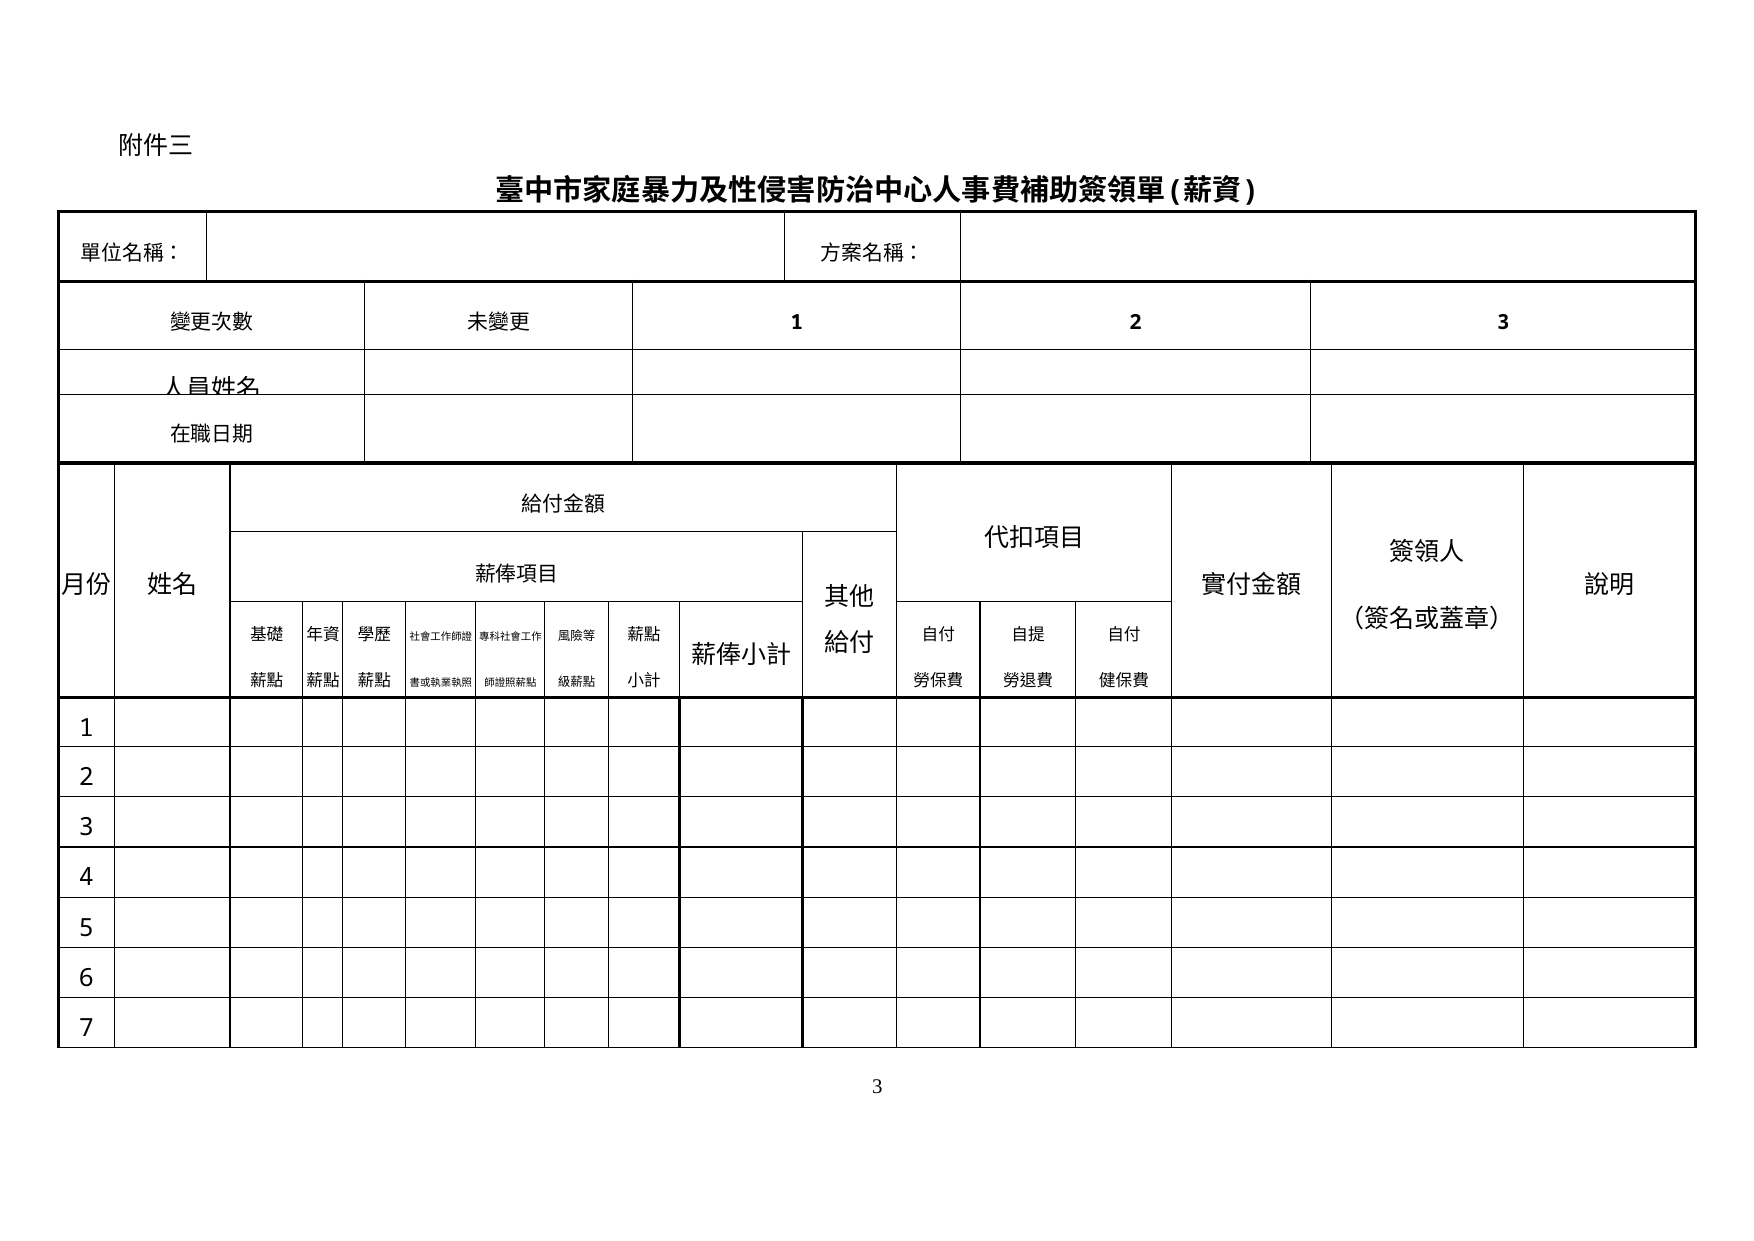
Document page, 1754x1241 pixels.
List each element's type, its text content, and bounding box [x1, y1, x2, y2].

table_cell [406, 948, 475, 997]
table_cell [406, 898, 475, 947]
table_cell [1172, 797, 1331, 846]
table_cell [1076, 747, 1171, 796]
table_cell [981, 848, 1075, 897]
table_cell [609, 797, 678, 846]
table_cell [1332, 797, 1523, 846]
text 臺中市家庭暴力及性侵害防治中心人事費補助簽領單(薪資) [118, 164, 1636, 210]
table_cell [1524, 998, 1694, 1047]
table_cell [545, 948, 608, 997]
table_cell [1332, 898, 1523, 947]
table_cell [897, 797, 979, 846]
table_cell [365, 350, 632, 394]
table_cell [609, 699, 678, 746]
table_cell [406, 998, 475, 1047]
table_cell [1172, 998, 1331, 1047]
table_cell 7 [60, 998, 114, 1047]
table_cell [681, 848, 801, 897]
table_cell [1311, 350, 1694, 394]
table_cell [545, 747, 608, 796]
table_cell [1332, 948, 1523, 997]
table_cell [1524, 898, 1694, 947]
table_cell [1524, 948, 1694, 997]
table_cell [897, 848, 979, 897]
table_cell 5 [60, 898, 114, 947]
table_cell [609, 848, 678, 897]
table_cell [476, 797, 544, 846]
table_cell [804, 747, 896, 796]
table_cell 變更次數 [60, 283, 364, 349]
table_cell 專科社會工作師證照薪點 [476, 602, 544, 696]
table_cell [476, 998, 544, 1047]
table_cell 說明 [1524, 465, 1694, 696]
table_cell [681, 898, 801, 947]
table_cell [343, 898, 405, 947]
table_cell [681, 948, 801, 997]
table_header [207, 213, 784, 279]
table_cell 1 [633, 283, 960, 349]
table_cell [545, 848, 608, 897]
table_cell [981, 898, 1075, 947]
table_cell [1524, 699, 1694, 746]
table_cell [406, 797, 475, 846]
table_cell [804, 797, 896, 846]
table_cell [343, 797, 405, 846]
table_cell [343, 699, 405, 746]
table_cell 薪點 小計 [609, 602, 679, 696]
table_cell 年資 薪點 [303, 602, 342, 696]
table_cell 姓名 [115, 465, 229, 696]
table_cell [303, 848, 342, 897]
table_cell 風險等 級薪點 [545, 602, 608, 696]
table_cell 未變更 [365, 283, 632, 349]
table_cell [343, 948, 405, 997]
table_cell 其他 給付 [803, 532, 896, 696]
table_cell [1076, 797, 1171, 846]
table_cell 3 [60, 797, 114, 846]
table_cell [1076, 948, 1171, 997]
table_cell [545, 898, 608, 947]
table_cell 人員姓名 [60, 350, 364, 394]
table_cell 自付 勞保費 [897, 602, 979, 696]
table_cell [897, 747, 979, 796]
table_cell 實付金額 [1172, 465, 1331, 696]
table_cell 給付金額 [231, 465, 896, 531]
table_cell [231, 699, 302, 746]
table_cell 2 [961, 283, 1310, 349]
table_cell [804, 699, 896, 746]
table_cell [897, 898, 979, 947]
table_cell [476, 948, 544, 997]
text 附件三 [118, 118, 1636, 164]
table_cell 薪俸項目 [231, 532, 802, 601]
table_cell [303, 699, 342, 746]
table_cell [115, 797, 229, 846]
table_cell [681, 699, 801, 746]
table_cell [609, 898, 678, 947]
table_cell 自付 健保費 [1076, 602, 1171, 696]
table_cell [1172, 747, 1331, 796]
table_cell [545, 797, 608, 846]
table_cell 2 [60, 747, 114, 796]
table_cell 薪俸小計 [680, 602, 802, 696]
table_cell [1172, 898, 1331, 947]
table_cell [231, 998, 302, 1047]
table_cell [981, 948, 1075, 997]
table_cell [115, 699, 229, 746]
table_cell [476, 747, 544, 796]
table_cell [545, 998, 608, 1047]
table_cell [981, 747, 1075, 796]
table_cell [231, 797, 302, 846]
table_cell [115, 998, 229, 1047]
table_cell [115, 898, 229, 947]
table_cell [804, 848, 896, 897]
table_cell [681, 797, 801, 846]
table_cell 基礎 薪點 [231, 602, 302, 696]
table_cell [476, 699, 544, 746]
table_cell [365, 395, 632, 461]
table_cell [633, 350, 960, 394]
table_header 單位名稱： [60, 213, 206, 279]
table_cell [406, 848, 475, 897]
table_cell [115, 948, 229, 997]
table_cell [1172, 948, 1331, 997]
table_cell [1172, 699, 1331, 746]
table_cell [1311, 395, 1694, 461]
table_cell [231, 898, 302, 947]
table_cell [981, 797, 1075, 846]
table_cell [681, 747, 801, 796]
table_cell [303, 948, 342, 997]
table_cell [897, 998, 979, 1047]
table_cell 月份 [60, 465, 114, 696]
table_cell [981, 998, 1075, 1047]
table_cell [1332, 848, 1523, 897]
table_header [961, 213, 1694, 279]
table_cell [476, 898, 544, 947]
table_cell [1332, 747, 1523, 796]
table_cell [1524, 747, 1694, 796]
table_cell [1076, 848, 1171, 897]
table_cell [897, 948, 979, 997]
table_cell 在職日期 [60, 395, 364, 461]
table_cell [1076, 699, 1171, 746]
table_header 方案名稱： [785, 213, 960, 279]
table_cell [303, 998, 342, 1047]
table_cell [961, 350, 1310, 394]
table_cell [1332, 998, 1523, 1047]
table_cell [981, 699, 1075, 746]
table_cell [804, 898, 896, 947]
table_cell [961, 395, 1310, 461]
table_cell [1076, 898, 1171, 947]
table_cell [609, 998, 678, 1047]
table_cell [231, 747, 302, 796]
table_cell [231, 948, 302, 997]
table_cell 代扣項目 [897, 465, 1171, 601]
table_cell [303, 898, 342, 947]
table_cell [1524, 848, 1694, 897]
table_cell [545, 699, 608, 746]
table_cell [804, 948, 896, 997]
table_cell [681, 998, 801, 1047]
table_cell 4 [60, 848, 114, 897]
table_cell [897, 699, 979, 746]
table_cell 社會工作師證書或執業執照 [406, 602, 475, 696]
table_cell [115, 747, 229, 796]
table_cell 學歷 薪點 [343, 602, 405, 696]
table_cell [1172, 848, 1331, 897]
table_cell [406, 747, 475, 796]
table_cell [804, 998, 896, 1047]
table_cell [343, 998, 405, 1047]
table_cell 1 [60, 699, 114, 746]
table_cell [343, 848, 405, 897]
table_cell [476, 848, 544, 897]
table_cell [115, 848, 229, 897]
table_cell [303, 797, 342, 846]
table_cell [1524, 797, 1694, 846]
table_cell [406, 699, 475, 746]
table_cell 自提 勞退費 [981, 602, 1075, 696]
table_cell 簽領人 （簽名或蓋章） [1332, 465, 1523, 696]
table_cell [633, 395, 960, 461]
table_cell [609, 948, 678, 997]
table_cell [303, 747, 342, 796]
table_cell 6 [60, 948, 114, 997]
table_cell [231, 848, 302, 897]
table_cell [609, 747, 678, 796]
table_cell [343, 747, 405, 796]
table_cell [1076, 998, 1171, 1047]
table_cell 3 [1311, 283, 1694, 349]
table_cell [1332, 699, 1523, 746]
